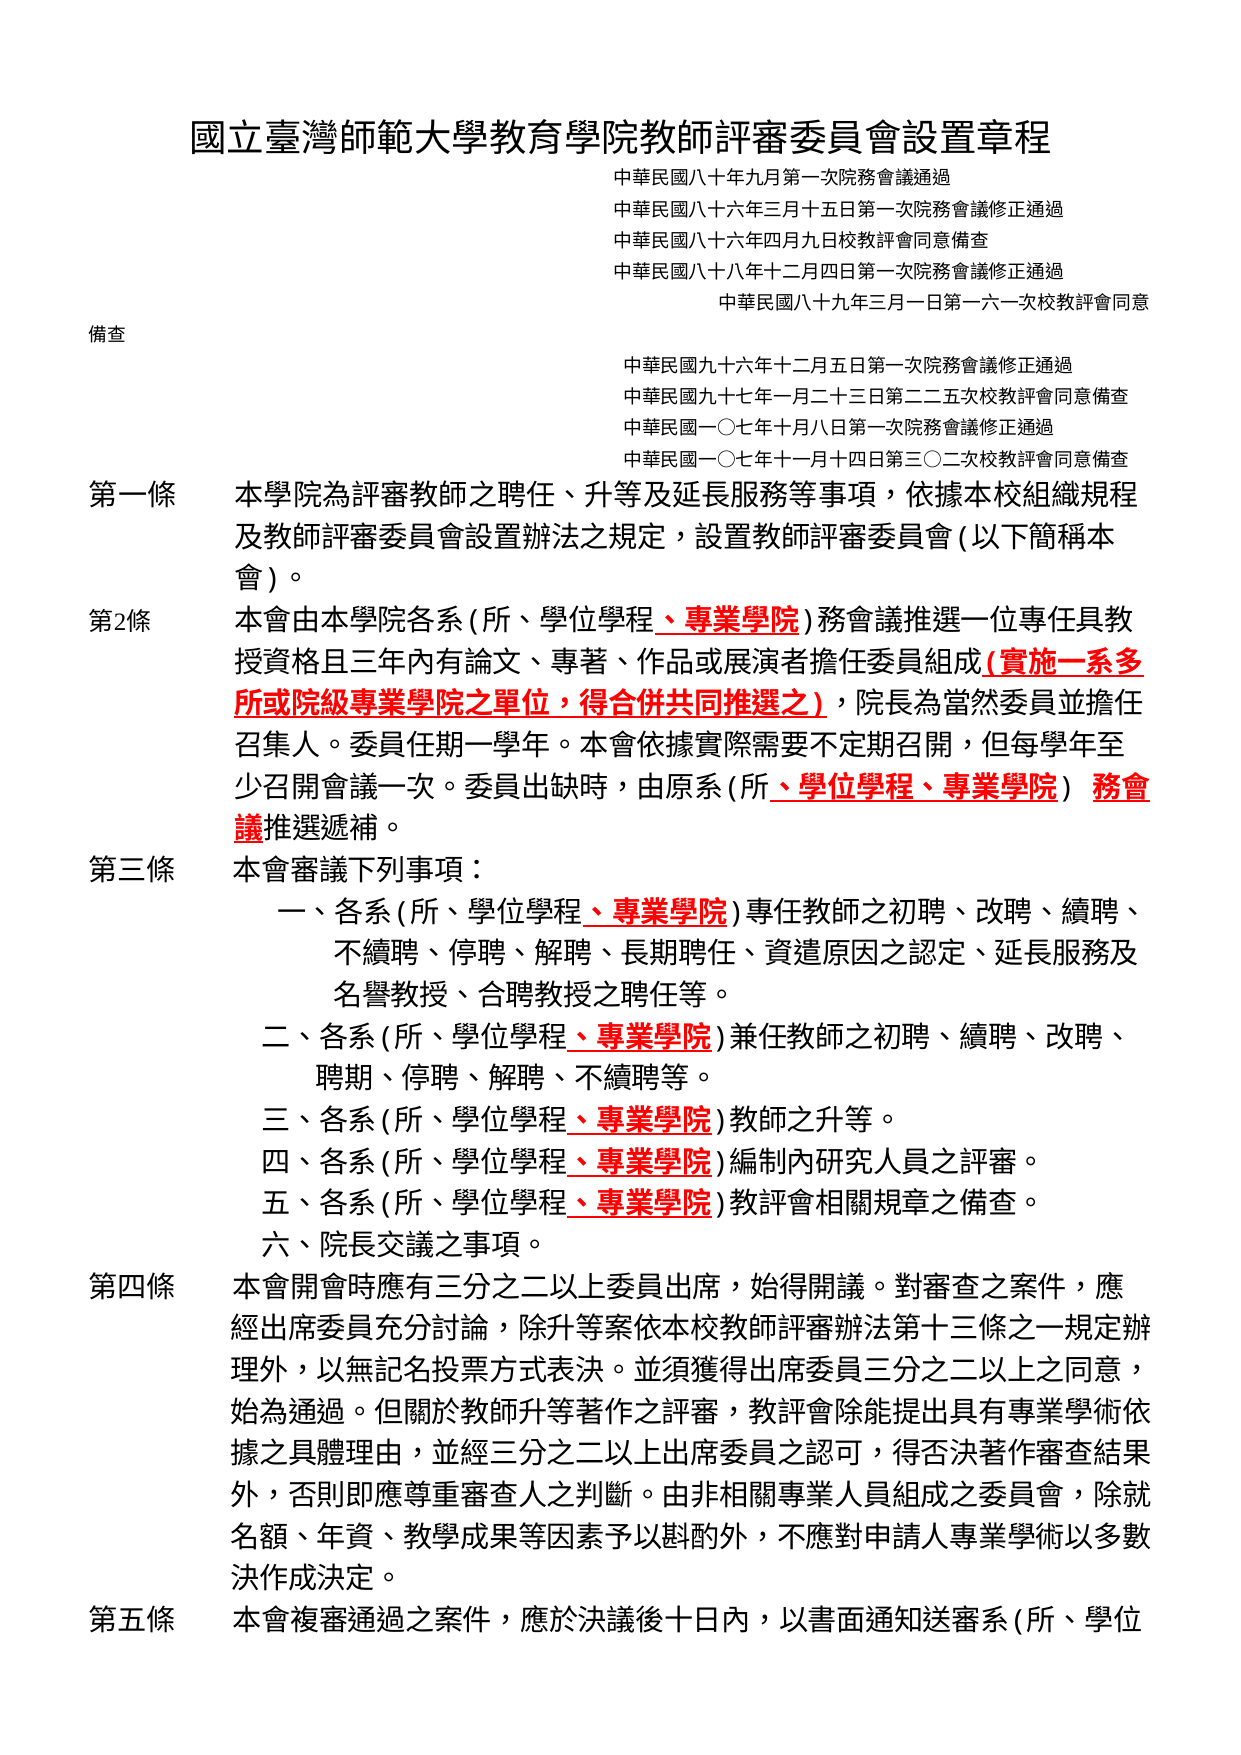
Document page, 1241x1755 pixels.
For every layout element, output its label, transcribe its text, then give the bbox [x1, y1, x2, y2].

text 五、各系(所、學位學程、專業學院)教評會相關規章之備查。 [89, 1181, 1152, 1222]
text 二、各系(所、學位學程、專業學院)兼任教師之初聘、續聘、改聘、聘期、停聘、解聘、不續聘等。 [89, 1014, 1152, 1097]
list 本會由本學院各系(所、學位學程、專業學院)務會議推選一位專任具教授資格且三年內有論文、專著、作品或展演者擔任委員組成(實施一系多所或院級專業學院之單位，得合併共同推選之)，院長為當然委員並擔任召集人。委員任期一學年。本會依據實際需要不定期召開，但每學年至少召開會議一次。委員出缺時，由原系(所、學位學程、專業學院) 務會議推選遞補。 [89, 597, 1152, 847]
text 三、各系(所、學位學程、專業學院)教師之升等。 [89, 1097, 1152, 1139]
text 中華民國八十六年四月九日校教評會同意備查 [89, 222, 1152, 253]
text 第一條 本學院為評審教師之聘任、升等及延長服務等事項，依據本校組織規程 及教師評審委員會設置辦法之規定，設置教師評審委員會(以下簡稱本會)。 [89, 472, 1152, 597]
text 中華民國九十六年十二月五日第一次院務會議修正通過 [89, 347, 1152, 378]
text 中華民國八十年九月第一次院務會議通過 [89, 160, 1152, 191]
text 六、院長交議之事項。 [89, 1222, 1152, 1264]
text 第五條 本會複審通過之案件，應於決議後十日內，以書面通知送審系(所、學位 [89, 1597, 1152, 1639]
text 第三條 本會審議下列事項： [89, 847, 1152, 889]
text 中華民國九十七年一月二十三日第二二五次校教評會同意備查 [89, 378, 1152, 410]
text 四、各系(所、學位學程、專業學院)編制內研究人員之評審。 [89, 1139, 1152, 1181]
text 國立臺灣師範大學教育學院教師評審委員會設置章程 [89, 118, 1152, 160]
text 中華民國八十九年三月一日第一六一次校教評會同意備查 [89, 285, 1152, 347]
text 中華民國一○七年十月八日第一次院務會議修正通過 [89, 410, 1152, 441]
text 第四條 本會開會時應有三分之二以上委員出席，始得開議。對審查之案件，應 經出席委員充分討論，除升等案依本校教師評審辦法第十三條之一規定辦理外，以無記名投票方式表決。並須獲得出席委員三分之二以上之同意，始為通過。但關於教師升等著作之評審，教評會除能提出具有專業學術依據之具體理由，並經三分之二以上出席委員之認可，得否決著作審查結果外，否則即應尊重審查人之判斷。由非相關專業人員組成之委員會，除就名額、年資、教學成果等因素予以斟酌外，不應對申請人專業學術以多數決作成決定。 [89, 1264, 1152, 1597]
text 中華民國一○七年十一月十四日第三○二次校教評會同意備查 [89, 441, 1152, 472]
text 一、各系(所、學位學程、專業學院)專任教師之初聘、改聘、續聘、不續聘、停聘、解聘、長期聘任、資遣原因之認定、延長服務及名譽教授、合聘教授之聘任等。 [248, 889, 1152, 1014]
text 中華民國八十八年十二月四日第一次院務會議修正通過 [89, 253, 1152, 285]
text 中華民國八十六年三月十五日第一次院務會議修正通過 [89, 191, 1152, 222]
